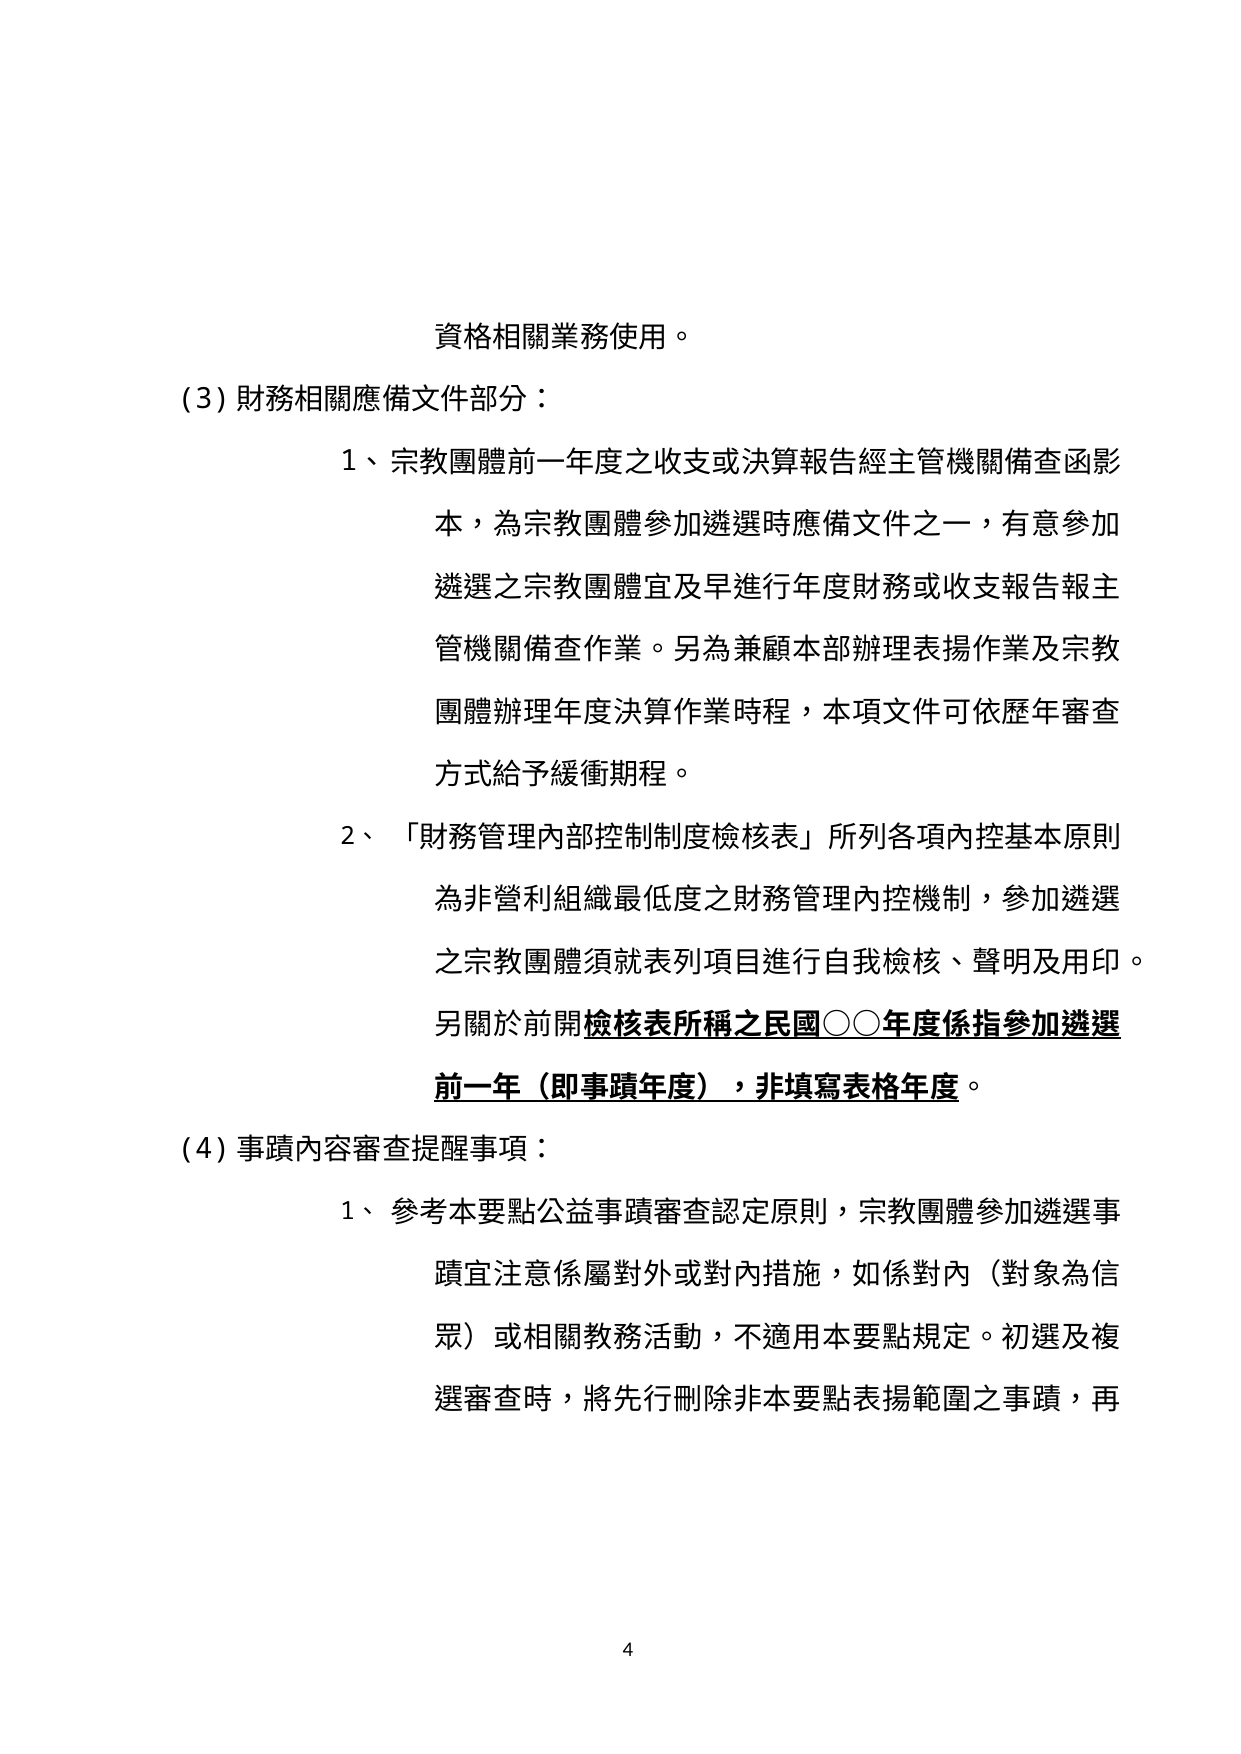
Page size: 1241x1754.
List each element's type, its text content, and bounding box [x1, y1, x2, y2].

list 資格相關業務使用。 [340, 293, 1122, 355]
list 事蹟內容審查提醒事項： [177, 1105, 1122, 1168]
list 「財務管理內部控制制度檢核表」所列各項內控基本原則，為非營利組織最低度之財務管理內控機制，參加遴選之宗教團體須就表列項目進行自我檢核、聲明及用印。另關於前開檢核表所稱之民國○○年度係指參加遴選前一年（即事蹟年度），非填寫表格年度。 [340, 793, 1122, 1105]
list 參考本要點公益事蹟審查認定原則，宗教團體參加遴選事蹟宜注意係屬對外或對內措施，如係對內（對象為信眾）或相關教務活動，不適用本要點規定。初選及複選審查時，將先行刪除非本要點表揚範圍之事蹟，再 [340, 1168, 1122, 1418]
list 宗教團體前一年度之收支或決算報告經主管機關備查函影本，為宗教團體參加遴選時應備文件之一，有意參加遴選之宗教團體宜及早進行年度財務或收支報告報主管機關備查作業。另為兼顧本部辦理表揚作業及宗教團體辦理年度決算作業時程，本項文件可依歷年審查方式給予緩衝期程。 [340, 418, 1122, 793]
list 財務相關應備文件部分： [177, 355, 1122, 418]
